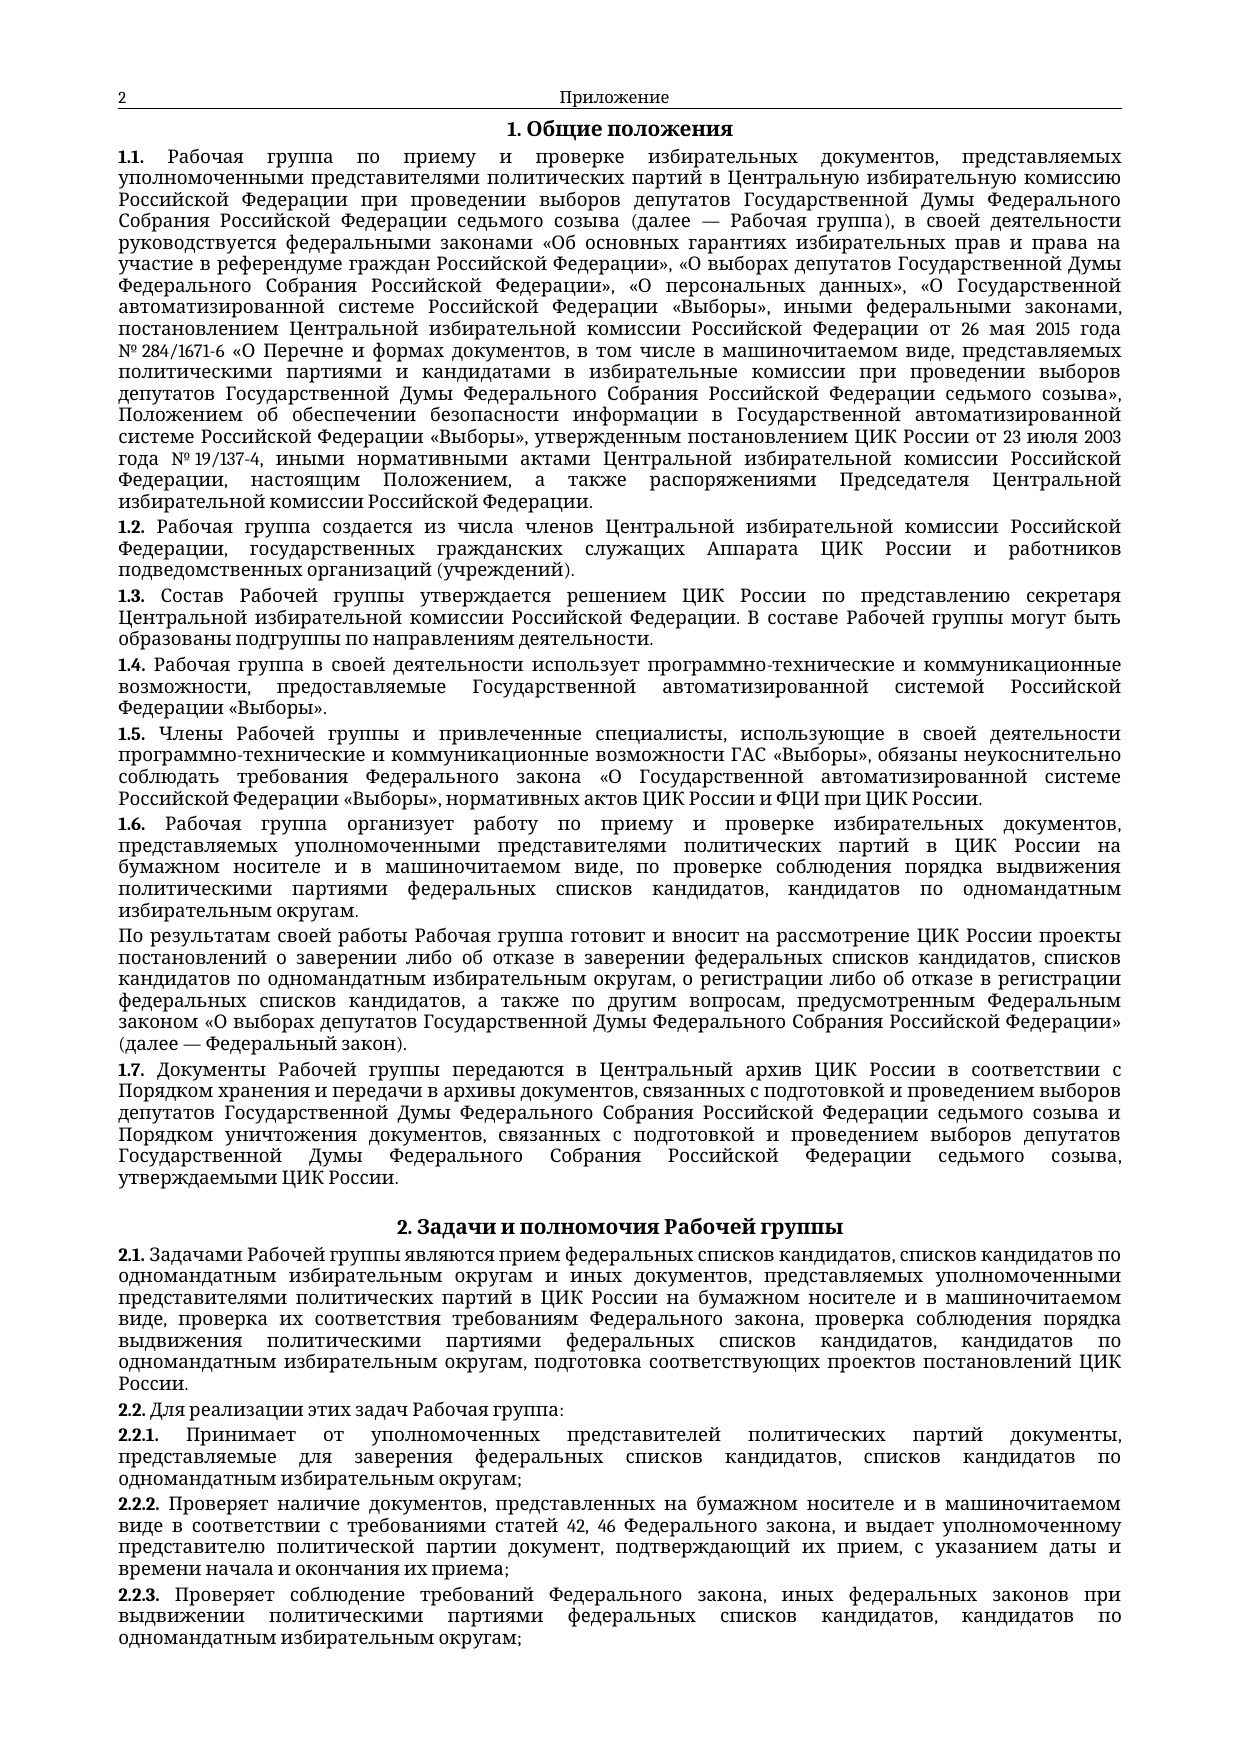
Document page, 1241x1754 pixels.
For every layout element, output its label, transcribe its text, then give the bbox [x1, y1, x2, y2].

text 1.1. Рабочая группа по приему и проверке избирательных документов, представляемых уполномоченными представителями политических партий в Центральную избирательную комиссию Российской Федерации при проведении выборов депутатов Государственной Думы Федерального Собрания Российской Федерации седьмого созыва (далее — Рабочая группа), в своей деятельности руководствуется федеральными законами «Об основных гарантиях избирательных прав и права на участие в референдуме граждан Российской Федерации», «О выборах депутатов Государственной Думы Федерального Собрания Российской Федерации», «О персональных данных», «О Государственной автоматизированной системе Российской Федерации «Выборы», иными федеральными законами, постановлением Центральной избирательной комиссии Российской Федерации от 26 мая 2015 года № 284/1671-6 «О Перечне и формах документов, в том числе в машиночитаемом виде, представляемых политическими партиями и кандидатами в избирательные комиссии при проведении выборов депутатов Государственной Думы Федерального Собрания Российской Федерации седьмого созыва», Положением об обеспечении безопасности информации в Государственной автоматизированной системе Российской Федерации «Выборы», утвержденным постановлением ЦИК России от 23 июля 2003 года № 19/137-4, иными нормативными актами Центральной избирательной комиссии Российской Федерации, настоящим Положением, а также распоряжениями Председателя Центральной избирательной комиссии Российской Федерации. [118, 146, 1122, 513]
text 2.2. Для реализации этих задач Рабочая группа: [118, 1399, 1122, 1421]
subtitle 1. Общие положения [118, 118, 1122, 142]
subtitle 2. Задачи и полномочия Рабочей группы [118, 1216, 1122, 1240]
text По результатам своей работы Рабочая группа готовит и вносит на рассмотрение ЦИК России проекты постановлений о заверении либо об отказе в заверении федеральных списков кандидатов, списков кандидатов по одномандатным избирательным округам, о регистрации либо об отказе в регистрации федеральных списков кандидатов, а также по другим вопросам, предусмотренным Федеральным законом «О выборах депутатов Государственной Думы Федерального Собрания Российской Федерации» (далее — Федеральный закон). [118, 926, 1122, 1055]
text 2.2.3. Проверяет соблюдение требований Федерального закона, иных федеральных законов при выдвижении политическими партиями федеральных списков кандидатов, кандидатов по одномандатным избирательным округам; [118, 1584, 1122, 1649]
text 1.7. Документы Рабочей группы передаются в Центральный архив ЦИК России в соответствии с Порядком хранения и передачи в архивы документов, связанных с подготовкой и проведением выборов депутатов Государственной Думы Федерального Собрания Российской Федерации седьмого созыва и Порядком уничтожения документов, связанных с подготовкой и проведением выборов депутатов Государственной Думы Федерального Собрания Российской Федерации седьмого созыва, утверждаемыми ЦИК России. [118, 1059, 1122, 1189]
text 1.2. Рабочая группа создается из числа членов Центральной избирательной комиссии Российской Федерации, государственных гражданских служащих Аппарата ЦИК России и работников подведомственных организаций (учреждений). [118, 517, 1122, 582]
text 2.1. Задачами Рабочей группы являются прием федеральных списков кандидатов, списков кандидатов по одномандатным избирательным округам и иных документов, представляемых уполномоченными представителями политических партий в ЦИК России на бумажном носителе и в машиночитаемом виде, проверка их соответствия требованиям Федерального закона, проверка соблюдения порядка выдвижения политическими партиями федеральных списков кандидатов, кандидатов по одномандатным избирательным округам, подготовка соответствующих проектов постановлений ЦИК России. [118, 1244, 1122, 1395]
text 1.5. Члены Рабочей группы и привлеченные специалисты, использующие в своей деятельности программно-технические и коммуникационные возможности ГАС «Выборы», обязаны неукоснительно соблюдать требования Федерального закона «О Государственной автоматизированной системе Российской Федерации «Выборы», нормативных актов ЦИК России и ФЦИ при ЦИК России. [118, 723, 1122, 810]
text 2.2.1. Принимает от уполномоченных представителей политических партий документы, представляемые для заверения федеральных списков кандидатов, списков кандидатов по одномандатным избирательным округам; [118, 1425, 1122, 1489]
text 1.3. Состав Рабочей группы утверждается решением ЦИК России по представлению секретаря Центральной избирательной комиссии Российской Федерации. В составе Рабочей группы могут быть образованы подгруппы по направлениям деятельности. [118, 586, 1122, 650]
text 1.6. Рабочая группа организует работу по приему и проверке избирательных документов, представляемых уполномоченными представителями политических партий в ЦИК России на бумажном носителе и в машиночитаемом виде, по проверке соблюдения порядка выдвижения политическими партиями федеральных списков кандидатов, кандидатов по одномандатным избирательным округам. [118, 814, 1122, 922]
text 2.2.2. Проверяет наличие документов, представленных на бумажном носителе и в машиночитаемом виде в соответствии с требованиями статей 42, 46 Федерального закона, и выдает уполномоченному представителю политической партии документ, подтверждающий их прием, с указанием даты и времени начала и окончания их приема; [118, 1494, 1122, 1580]
text 1.4. Рабочая группа в своей деятельности использует программно-технические и коммуникационные возможности, предоставляемые Государственной автоматизированной системой Российской Федерации «Выборы». [118, 654, 1122, 719]
